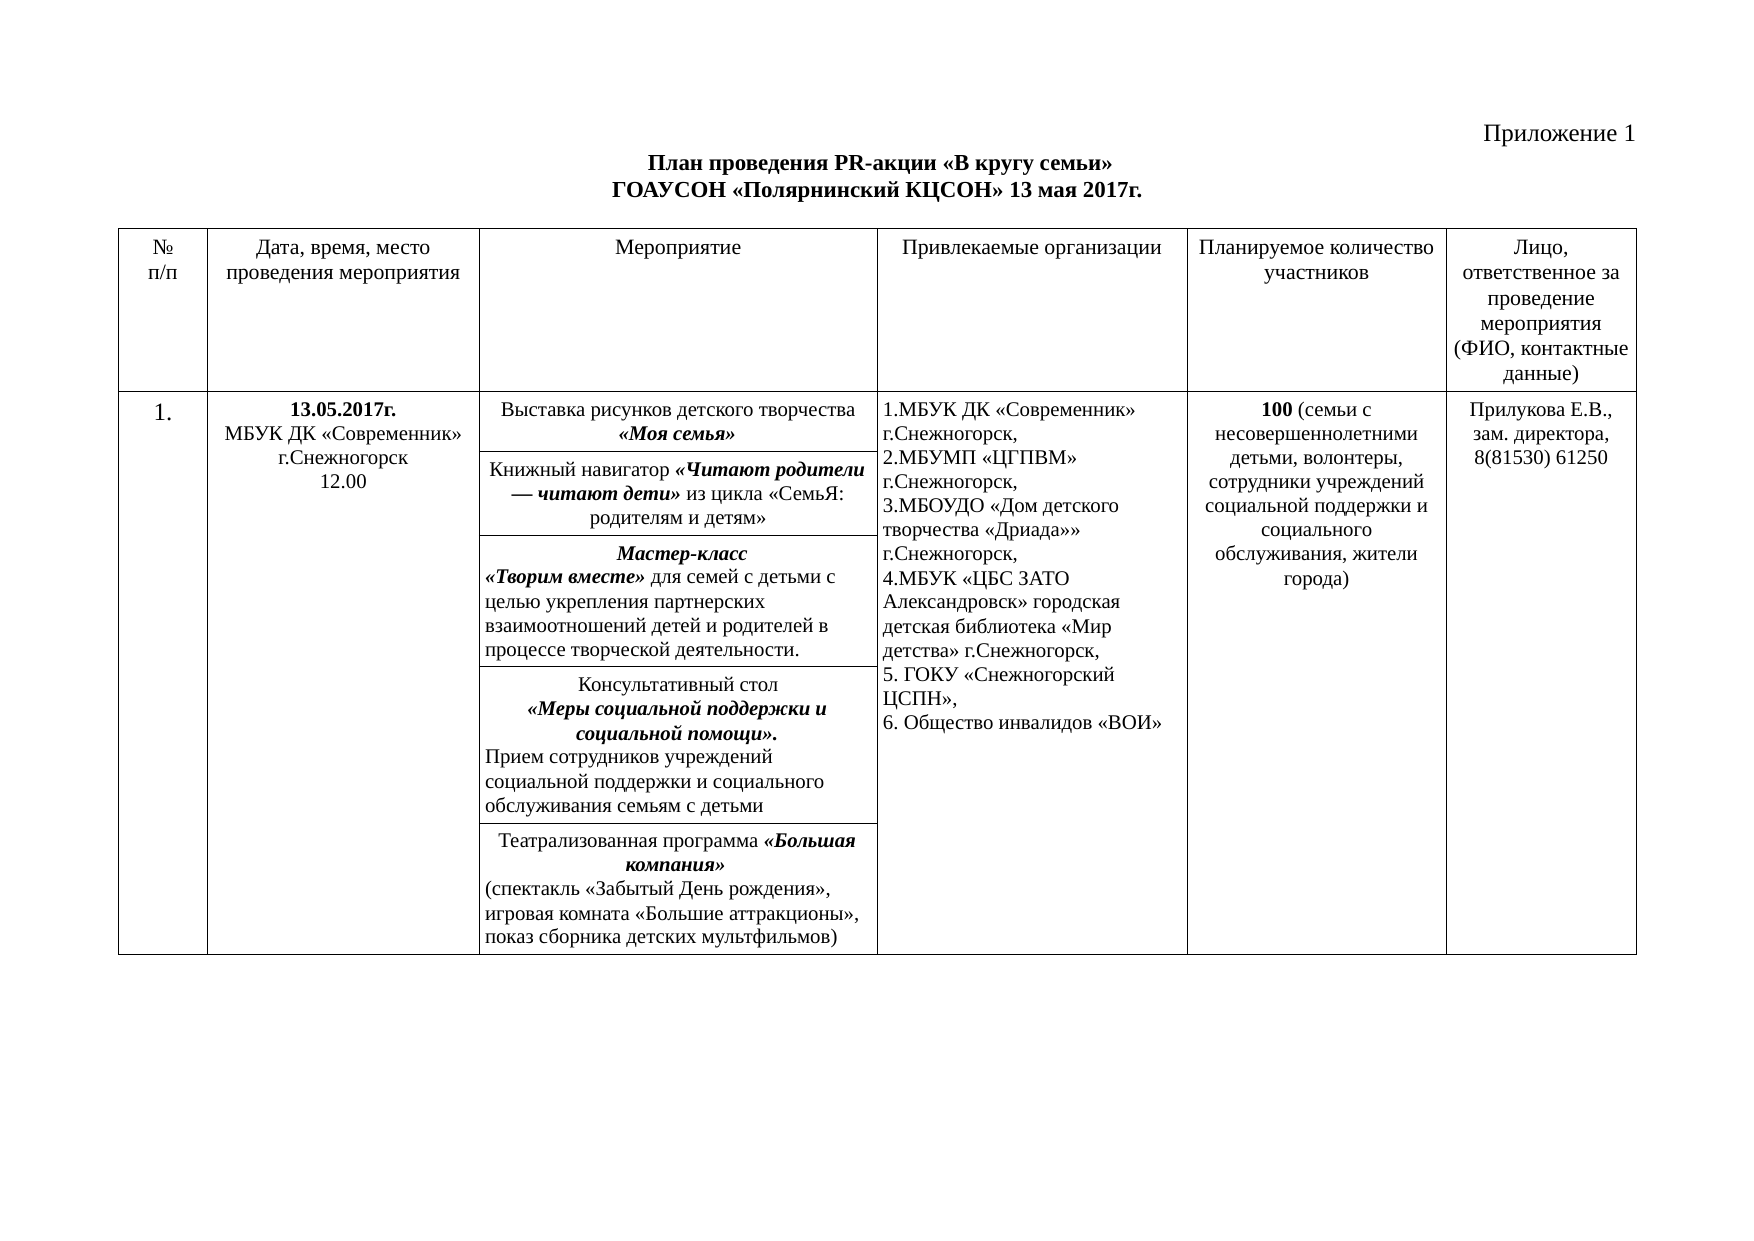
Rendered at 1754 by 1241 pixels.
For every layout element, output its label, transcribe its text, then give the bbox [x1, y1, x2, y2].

table_cell 100 (семьи с несовершеннолетними детьми, волонтеры, сотрудники учреждений социальной поддержки и социального обслуживания, жители города) [1188, 392, 1446, 954]
table_cell Книжный навигатор «Читают родители — читают дети» из цикла «СемьЯ: родителям и детям» [480, 452, 877, 534]
table_cell Консультативный стол «Меры социальной поддержки и социальной помощи». Прием сотрудников учреждений социальной поддержки и социального обслуживания семьям с детьми [480, 667, 877, 822]
table_cell 1.МБУК ДК «Современник» г.Снежногорск, 2.МБУМП «ЦГПВМ» г.Снежногорск, 3.МБОУДО «Дом детского творчества «Дриада»» г.Снежногорск, 4.МБУК «ЦБС ЗАТО Александровск» городская детская библиотека «Мир детства» г.Снежногорск, 5. ГОКУ «Снежногорский ЦСПН», 6. Общество инвалидов «ВОИ» [878, 392, 1187, 954]
table_header Планируемое количество участников [1188, 229, 1446, 391]
table_cell Прилукова Е.В., зам. директора, 8(81530) 61250 [1447, 392, 1636, 954]
table_cell Театрализованная программа «Большая компания» (спектакль «Забытый День рождения», игровая комната «Большие аттракционы», показ сборника детских мультфильмов) [480, 824, 877, 954]
table_cell Мастер-класс «Творим вместе» для семей с детьми с целью укрепления партнерских взаимоотношений детей и родителей в процессе творческой деятельности. [480, 536, 877, 666]
table_header Привлекаемые организации [878, 229, 1187, 391]
table_header Лицо, ответственное за проведение мероприятия (ФИО, контактные данные) [1447, 229, 1636, 391]
table_cell Выставка рисунков детского творчества «Моя семья» [480, 392, 877, 451]
table_cell 1. [119, 392, 207, 954]
table_header № п/п [119, 229, 207, 391]
table_cell 13.05.2017г. МБУК ДК «Современник» г.Снежногорск 12.00 [208, 392, 479, 954]
table_header Дата, время, место проведения мероприятия [208, 229, 479, 391]
text ГОАУСОН «Полярнинский КЦСОН» 13 мая 2017г. [118, 176, 1636, 202]
table_header Мероприятие [480, 229, 877, 391]
text Приложение 1 [118, 118, 1636, 147]
text План проведения PR-акции «В кругу семьи» [118, 147, 1636, 176]
